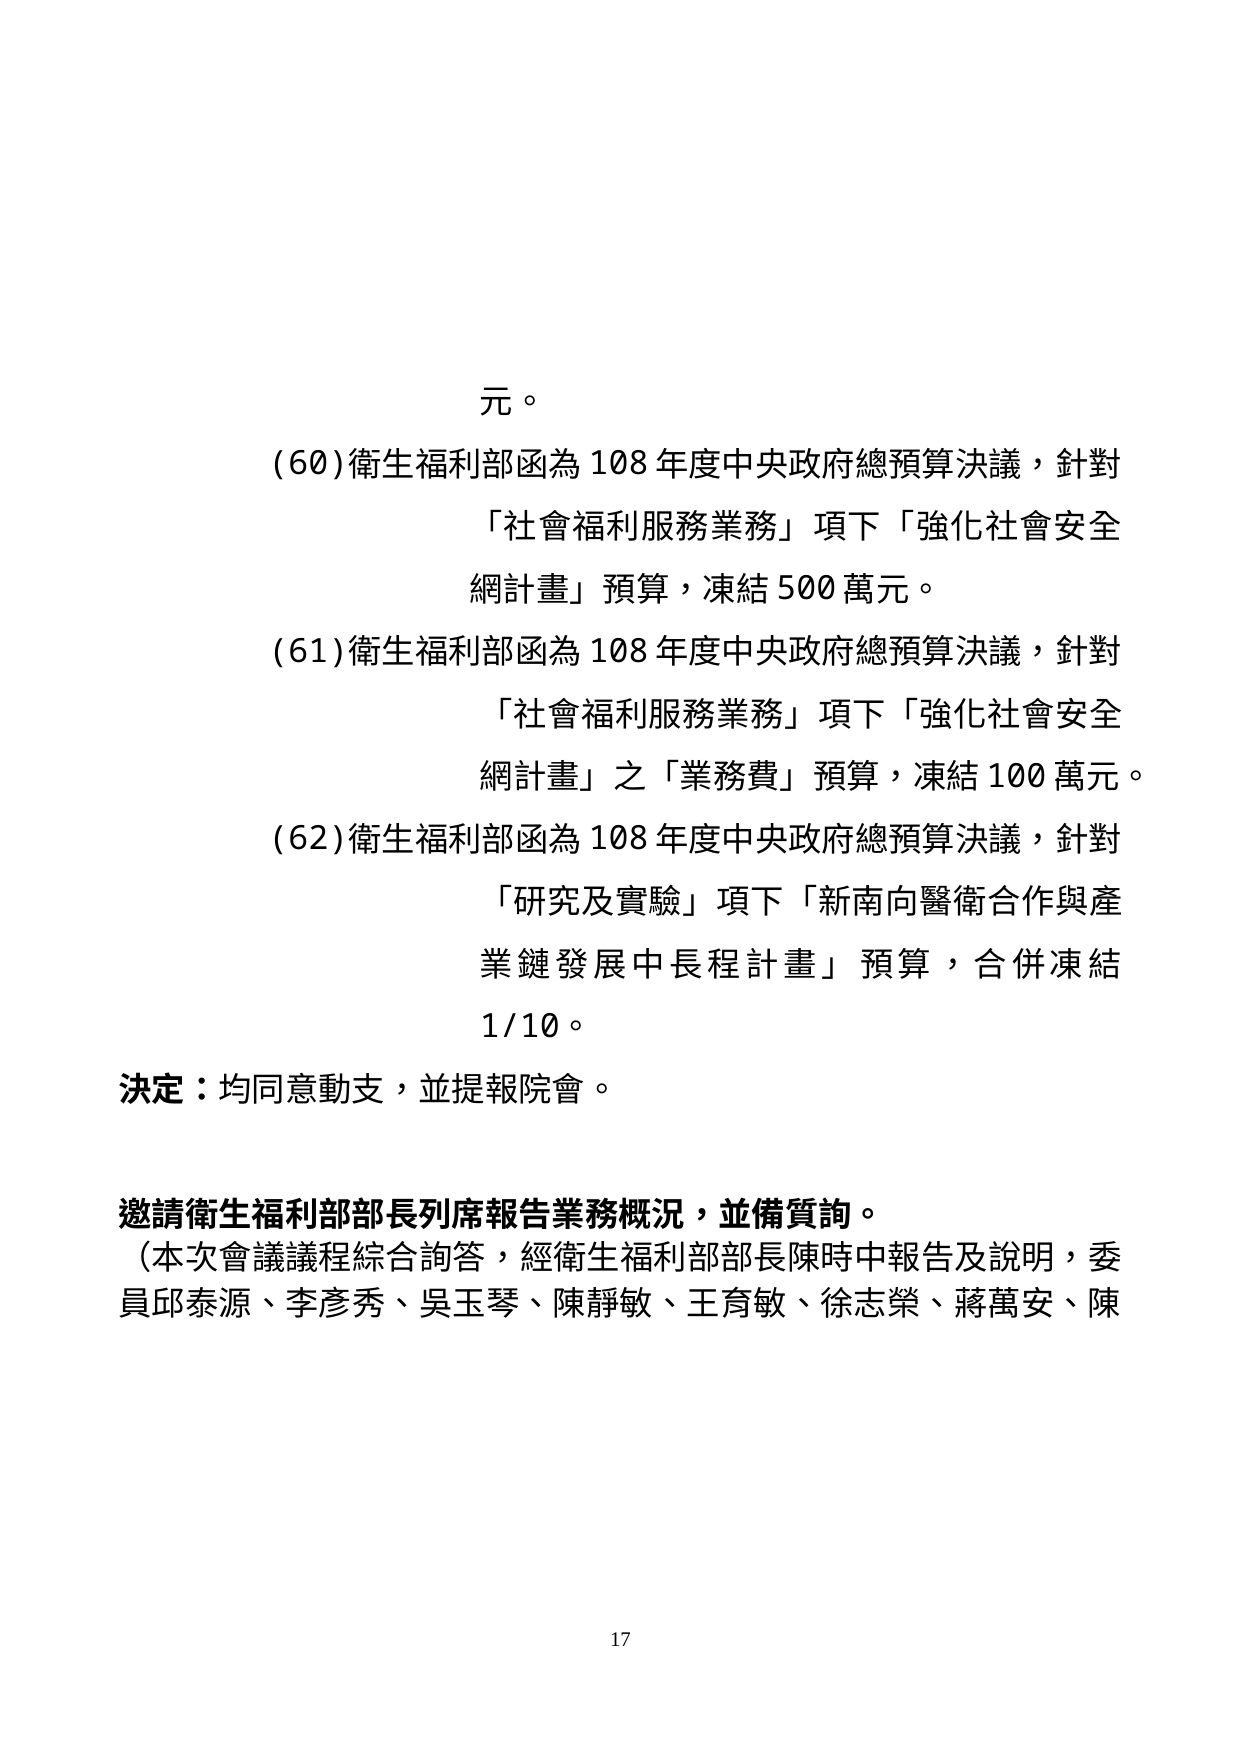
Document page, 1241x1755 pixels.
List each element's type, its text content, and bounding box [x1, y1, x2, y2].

list 衛生福利部函為108年度中央政府總預算決議，針對「社會福利服務業務」項下「強化社會安全網計畫」預算，凍結500萬元。 [268, 420, 1122, 608]
text 決定：均同意動支，並提報院會。 [118, 1045, 1122, 1108]
list 衛生福利部函為108年度中央政府總預算決議，針對「社會福利服務業務」項下「我國少子女化對策計畫」之「業務費」預算，凍結50萬元。 [268, 358, 1122, 420]
list 衛生福利部函為108年度中央政府總預算決議，針對「社會福利服務業務」項下「強化社會安全網計畫」之「業務費」預算，凍結100萬元。 [268, 608, 1122, 795]
list 衛生福利部函為108年度中央政府總預算決議，針對「研究及實驗」項下「新南向醫衛合作與產業鏈發展中長程計畫」預算，合併凍結1/10。 [268, 795, 1122, 1045]
text （本次會議議程綜合詢答，經衛生福利部部長陳時中報告及說明，委員邱泰源、李彥秀、吳玉琴、陳靜敏、王育敏、徐志榮、蔣萬安、陳 [118, 1233, 1122, 1324]
text 邀請衛生福利部部長列席報告業務概況，並備質詢。 [118, 1170, 1122, 1233]
